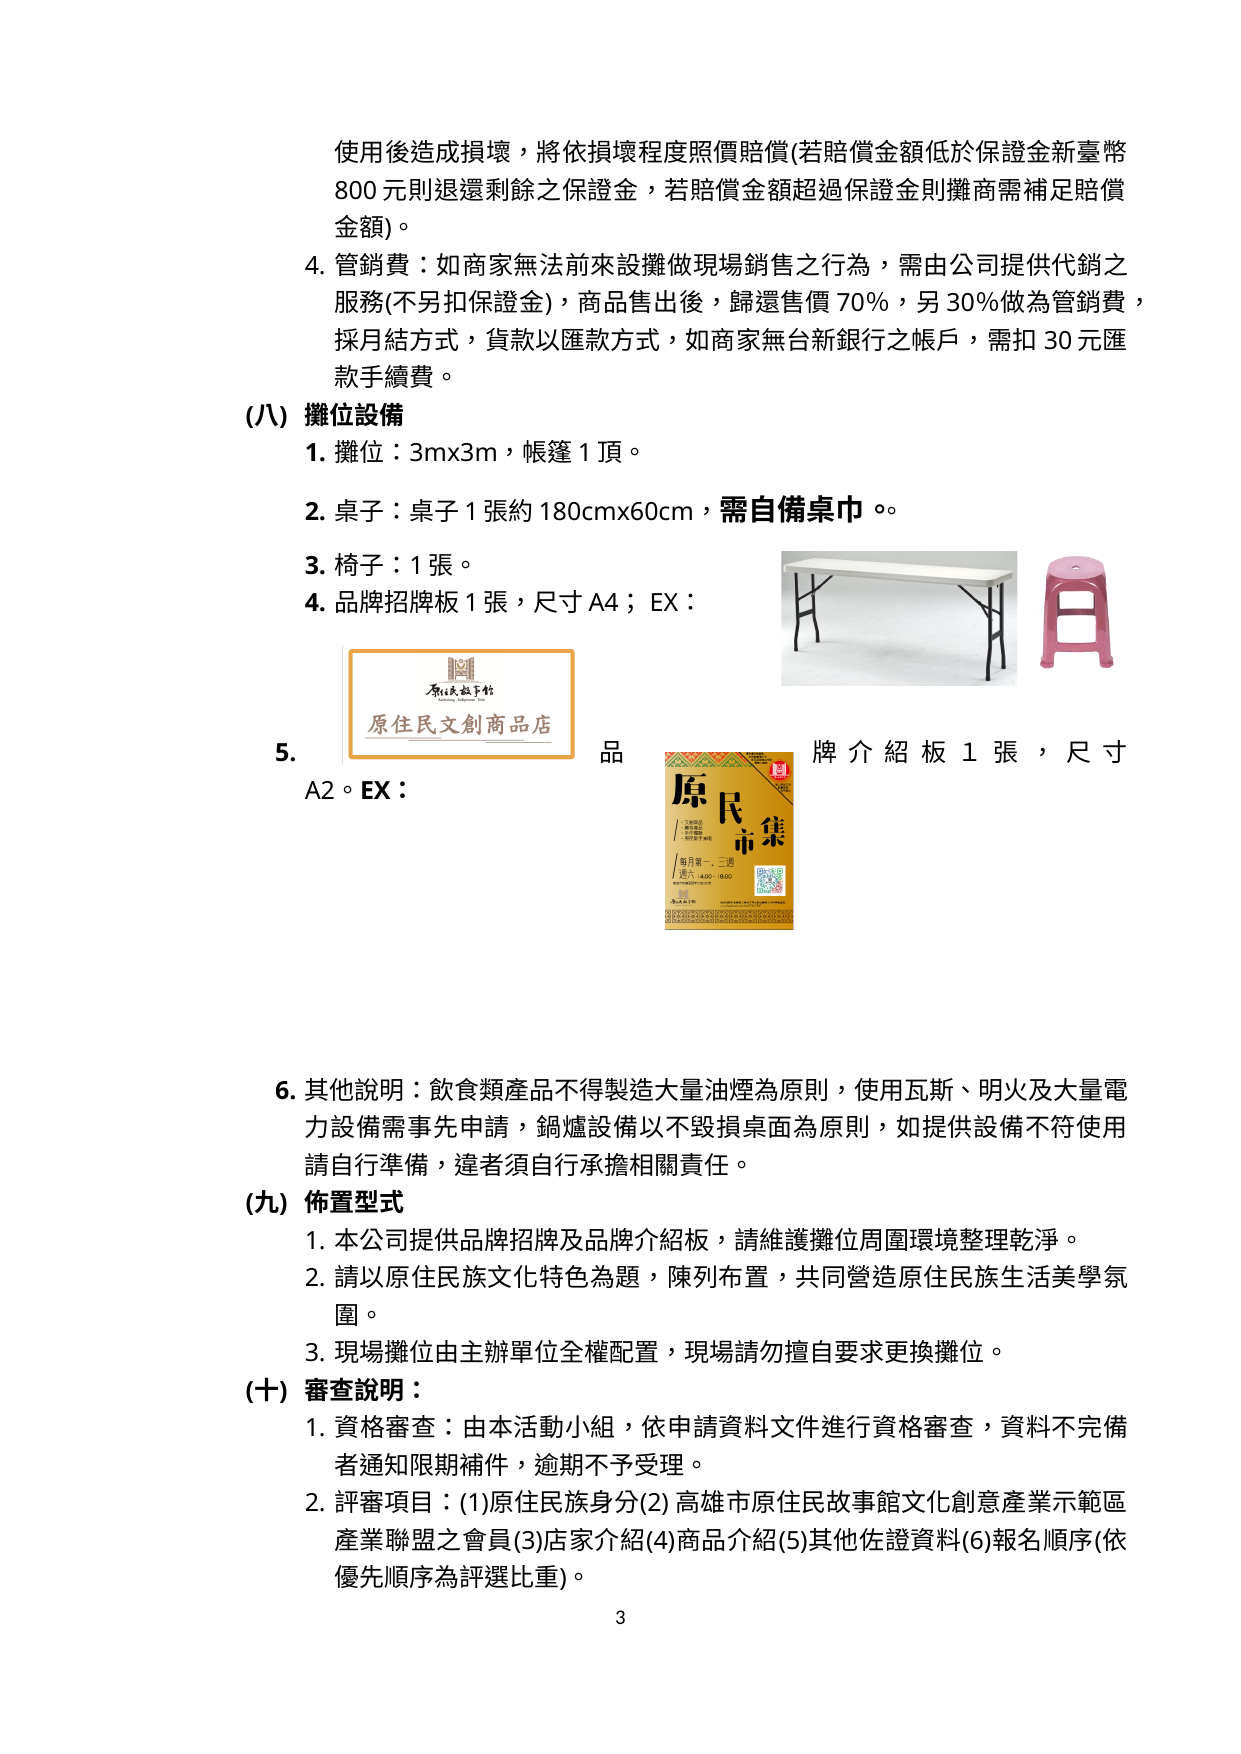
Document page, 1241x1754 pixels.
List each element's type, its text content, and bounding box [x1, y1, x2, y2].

list 攤位設備 [245, 395, 1128, 432]
list 桌子：桌子1張約180cmx60cm，需自備桌巾。。 [304, 470, 1128, 545]
list 佈置型式 [245, 1182, 1128, 1220]
picture [781, 551, 1018, 686]
picture [342, 645, 580, 764]
list 椅子：1張。 [304, 545, 1128, 582]
list 評審項目：(1)原住民族身分(2) 高雄市原住民故事館文化創意產業示範區產業聯盟之會員(3)店家介紹(4)商品介紹(5)其他佐證資料(6)報名順序(依優先順序為評選比重)。 [304, 1482, 1128, 1595]
list 現場攤位由主辦單位全權配置，現場請勿擅自要求更換攤位。 [304, 1332, 1128, 1370]
picture [1032, 551, 1117, 670]
list 品牌介紹板１張，尺寸A2。EX： [275, 732, 1128, 1070]
list 審查說明： [245, 1370, 1128, 1407]
list 本公司提供品牌招牌及品牌介紹板，請維護攤位周圍環境整理乾淨。 [304, 1220, 1128, 1257]
picture [693, 752, 766, 930]
list 品牌招牌板1張，尺寸A4； EX： [304, 582, 1128, 732]
list 管銷費：如商家無法前來設攤做現場銷售之行為，需由公司提供代銷之服務(不另扣保證金)，商品售出後，歸還售價70％，另30％做為管銷費，採月結方式，貨款以匯款方式，如商家無台新銀行之帳戶，需扣30元匯款手續費。 [304, 245, 1128, 395]
list 使用後造成損壞，將依損壞程度照價賠償(若賠償金額低於保證金新臺幣800元則退還剩餘之保證金，若賠償金額超過保證金則攤商需補足賠償金額)。 [304, 132, 1128, 245]
list 攤位：3mx3m，帳篷1頂。 [304, 432, 1128, 470]
list 請以原住民族文化特色為題，陳列布置，共同營造原住民族生活美學氛圍。 [304, 1257, 1128, 1332]
list 其他說明：飲食類產品不得製造大量油煙為原則，使用瓦斯、明火及大量電力設備需事先申請，鍋爐設備以不毀損桌面為原則，如提供設備不符使用請自行準備，違者須自行承擔相關責任。 [275, 1070, 1128, 1182]
list 資格審查：由本活動小組，依申請資料文件進行資格審查，資料不完備者通知限期補件，逾期不予受理。 [304, 1407, 1128, 1482]
